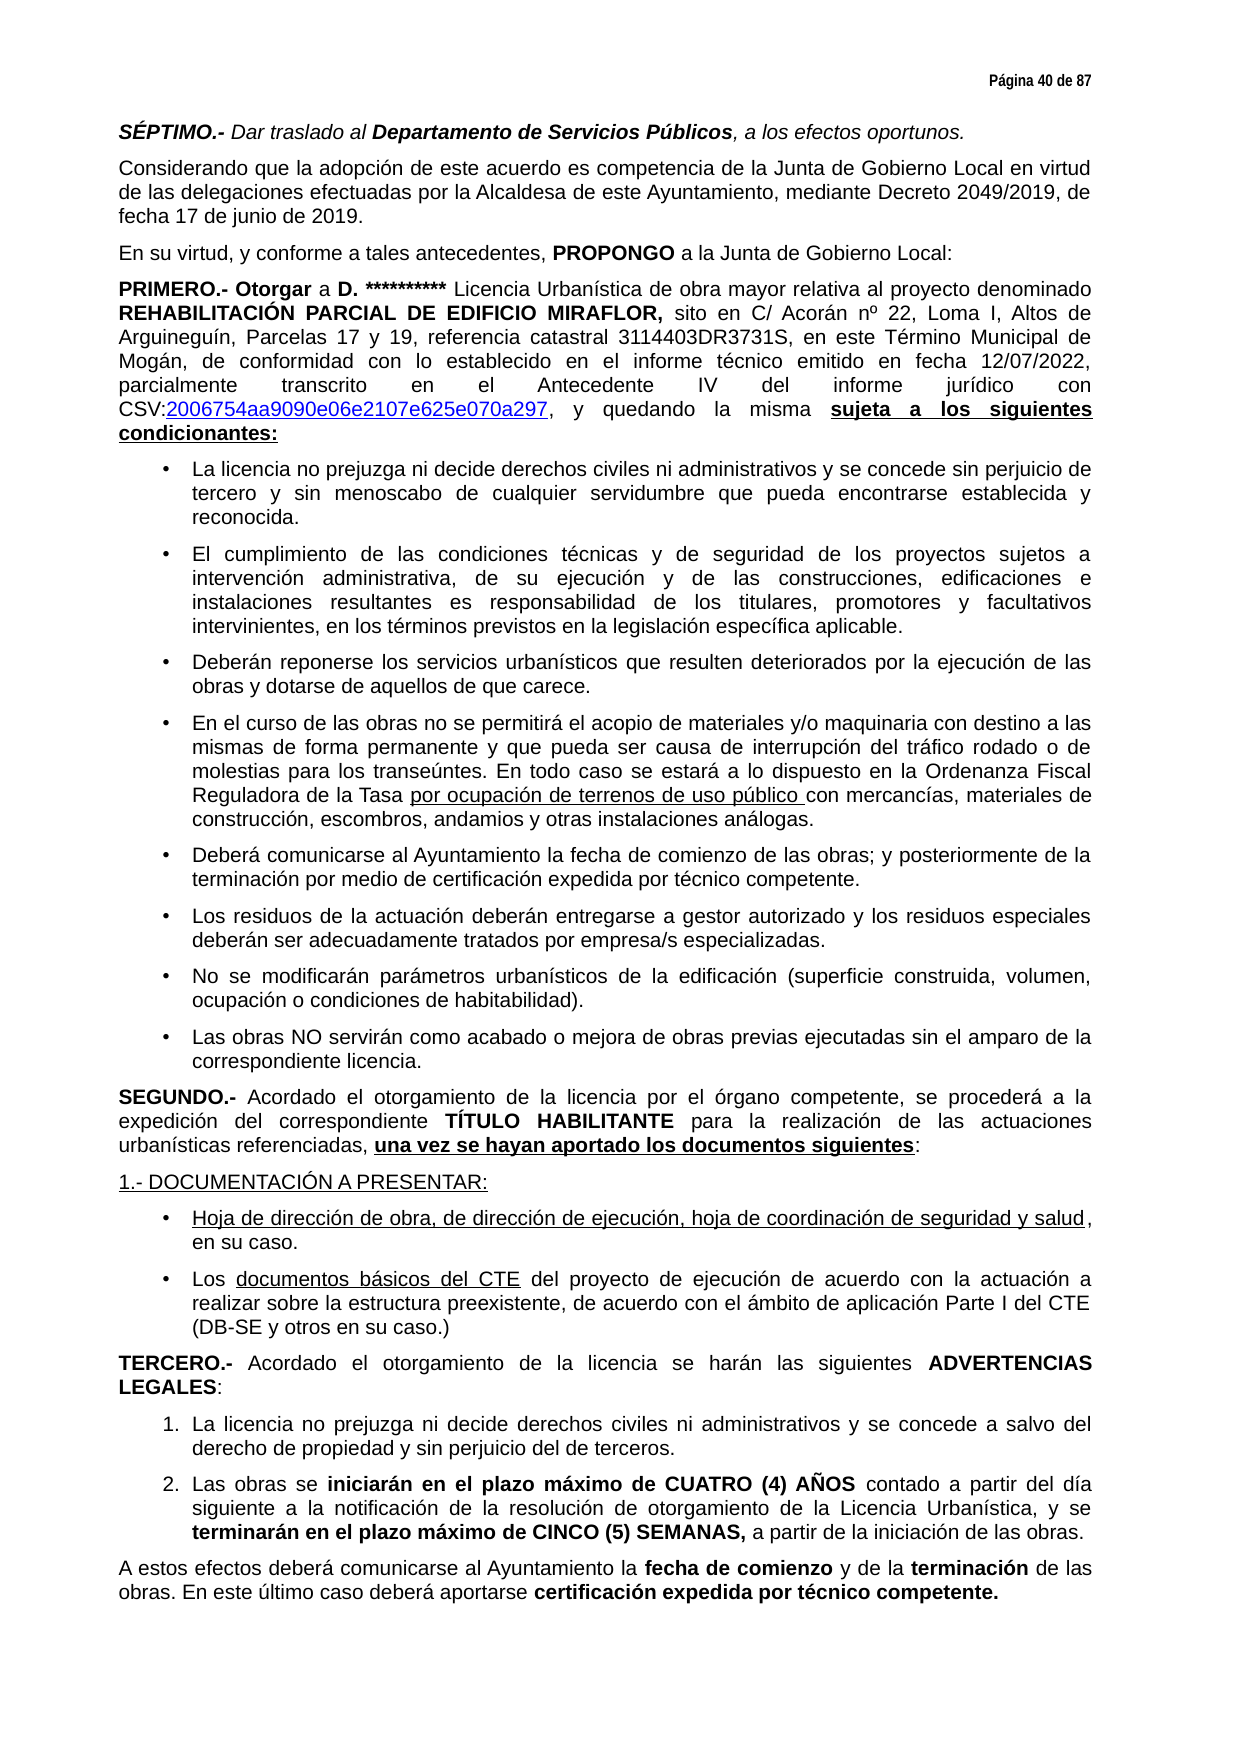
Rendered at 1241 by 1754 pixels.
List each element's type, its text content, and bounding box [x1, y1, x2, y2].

text Considerando que la adopción de este acuerdo es competencia de la Junta de Gobierno Local en virtud de las delegaciones efectuadas por la Alcaldesa de este Ayuntamiento, mediante Decreto 2049/2019, de fecha 17 de junio de 2019. [118, 156, 1092, 228]
text SEGUNDO.- Acordado el otorgamiento de la licencia por el órgano competente, se procederá a la expedición del correspondiente TÍTULO HABILITANTE para la realización de las actuaciones urbanísticas referenciadas, una vez se hayan aportado los documentos siguientes: [118, 1085, 1092, 1157]
text 1.- DOCUMENTACIÓN A PRESENTAR: [118, 1169, 1092, 1193]
list Las obras se iniciarán en el plazo máximo de CUATRO (4) AÑOS contado a partir del día siguiente a la notificación de la resolución de otorgamiento de la Licencia Urbanística, y se terminarán en el plazo máximo de CINCO (5) SEMANAS, a partir de la iniciación de las obras. [162, 1472, 1092, 1544]
list No se modificarán parámetros urbanísticos de la edificación (superficie construida, volumen, ocupación o condiciones de habitabilidad). [162, 964, 1092, 1012]
text SÉPTIMO.- Dar traslado al Departamento de Servicios Públicos, a los efectos oportunos. [118, 120, 1092, 144]
list La licencia no prejuzga ni decide derechos civiles ni administrativos y se concede sin perjuicio de tercero y sin menoscabo de cualquier servidumbre que pueda encontrarse establecida y reconocida. [162, 457, 1092, 529]
list El cumplimiento de las condiciones técnicas y de seguridad de los proyectos sujetos a intervención administrativa, de su ejecución y de las construcciones, edificaciones e instalaciones resultantes es responsabilidad de los titulares, promotores y facultativos intervinientes, en los términos previstos en la legislación específica aplicable. [162, 542, 1092, 638]
list Los documentos básicos del CTE del proyecto de ejecución de acuerdo con la actuación a realizar sobre la estructura preexistente, de acuerdo con el ámbito de aplicación Parte I del CTE (DB-SE y otros en su caso.) [162, 1266, 1092, 1338]
list La licencia no prejuzga ni decide derechos civiles ni administrativos y se concede a salvo del derecho de propiedad y sin perjuicio del de terceros. [162, 1411, 1092, 1459]
text En su virtud, y conforme a tales antecedentes, PROPONGO a la Junta de Gobierno Local: [118, 241, 1092, 264]
list Las obras NO servirán como acabado o mejora de obras previas ejecutadas sin el amparo de la correspondiente licencia. [162, 1024, 1092, 1073]
list Los residuos de la actuación deberán entregarse a gestor autorizado y los residuos especiales deberán ser adecuadamente tratados por empresa/s especializadas. [162, 903, 1092, 952]
list Deberá comunicarse al Ayuntamiento la fecha de comienzo de las obras; y posteriormente de la terminación por medio de certificación expedida por técnico competente. [162, 843, 1092, 891]
text A estos efectos deberá comunicarse al Ayuntamiento la fecha de comienzo y de la terminación de las obras. En este último caso deberá aportarse certificación expedida por técnico competente. [118, 1556, 1092, 1604]
list En el curso de las obras no se permitirá el acopio de materiales y/o maquinaria con destino a las mismas de forma permanente y que pueda ser causa de interrupción del tráfico rodado o de molestias para los transeúntes. En todo caso se estará a lo dispuesto en la Ordenanza Fiscal Reguladora de la Tasa por ocupación de terrenos de uso público con mercancías, materiales de construcción, escombros, andamios y otras instalaciones análogas. [162, 711, 1092, 831]
text PRIMERO.- Otorgar a D. ********** Licencia Urbanística de obra mayor relativa al proyecto denominado REHABILITACIÓN PARCIAL DE EDIFICIO MIRAFLOR, sito en C/ Acorán nº 22, Loma I, Altos de Arguineguín, Parcelas 17 y 19, referencia catastral 3114403DR3731S, en este Término Municipal de Mogán, de conformidad con lo establecido en el informe técnico emitido en fecha 12/07/2022, parcialmente transcrito en el Antecedente IV del informe jurídico con CSV:2006754aa9090e06e2107e625e070a297, y quedando la misma sujeta a los siguientes condicionantes: [118, 277, 1092, 445]
text TERCERO.- Acordado el otorgamiento de la licencia se harán las siguientes ADVERTENCIAS LEGALES: [118, 1351, 1092, 1399]
list Deberán reponerse los servicios urbanísticos que resulten deteriorados por la ejecución de las obras y dotarse de aquellos de que carece. [162, 650, 1092, 698]
list Hoja de dirección de obra, de dirección de ejecución, hoja de coordinación de seguridad y salud, en su caso. [162, 1206, 1092, 1254]
